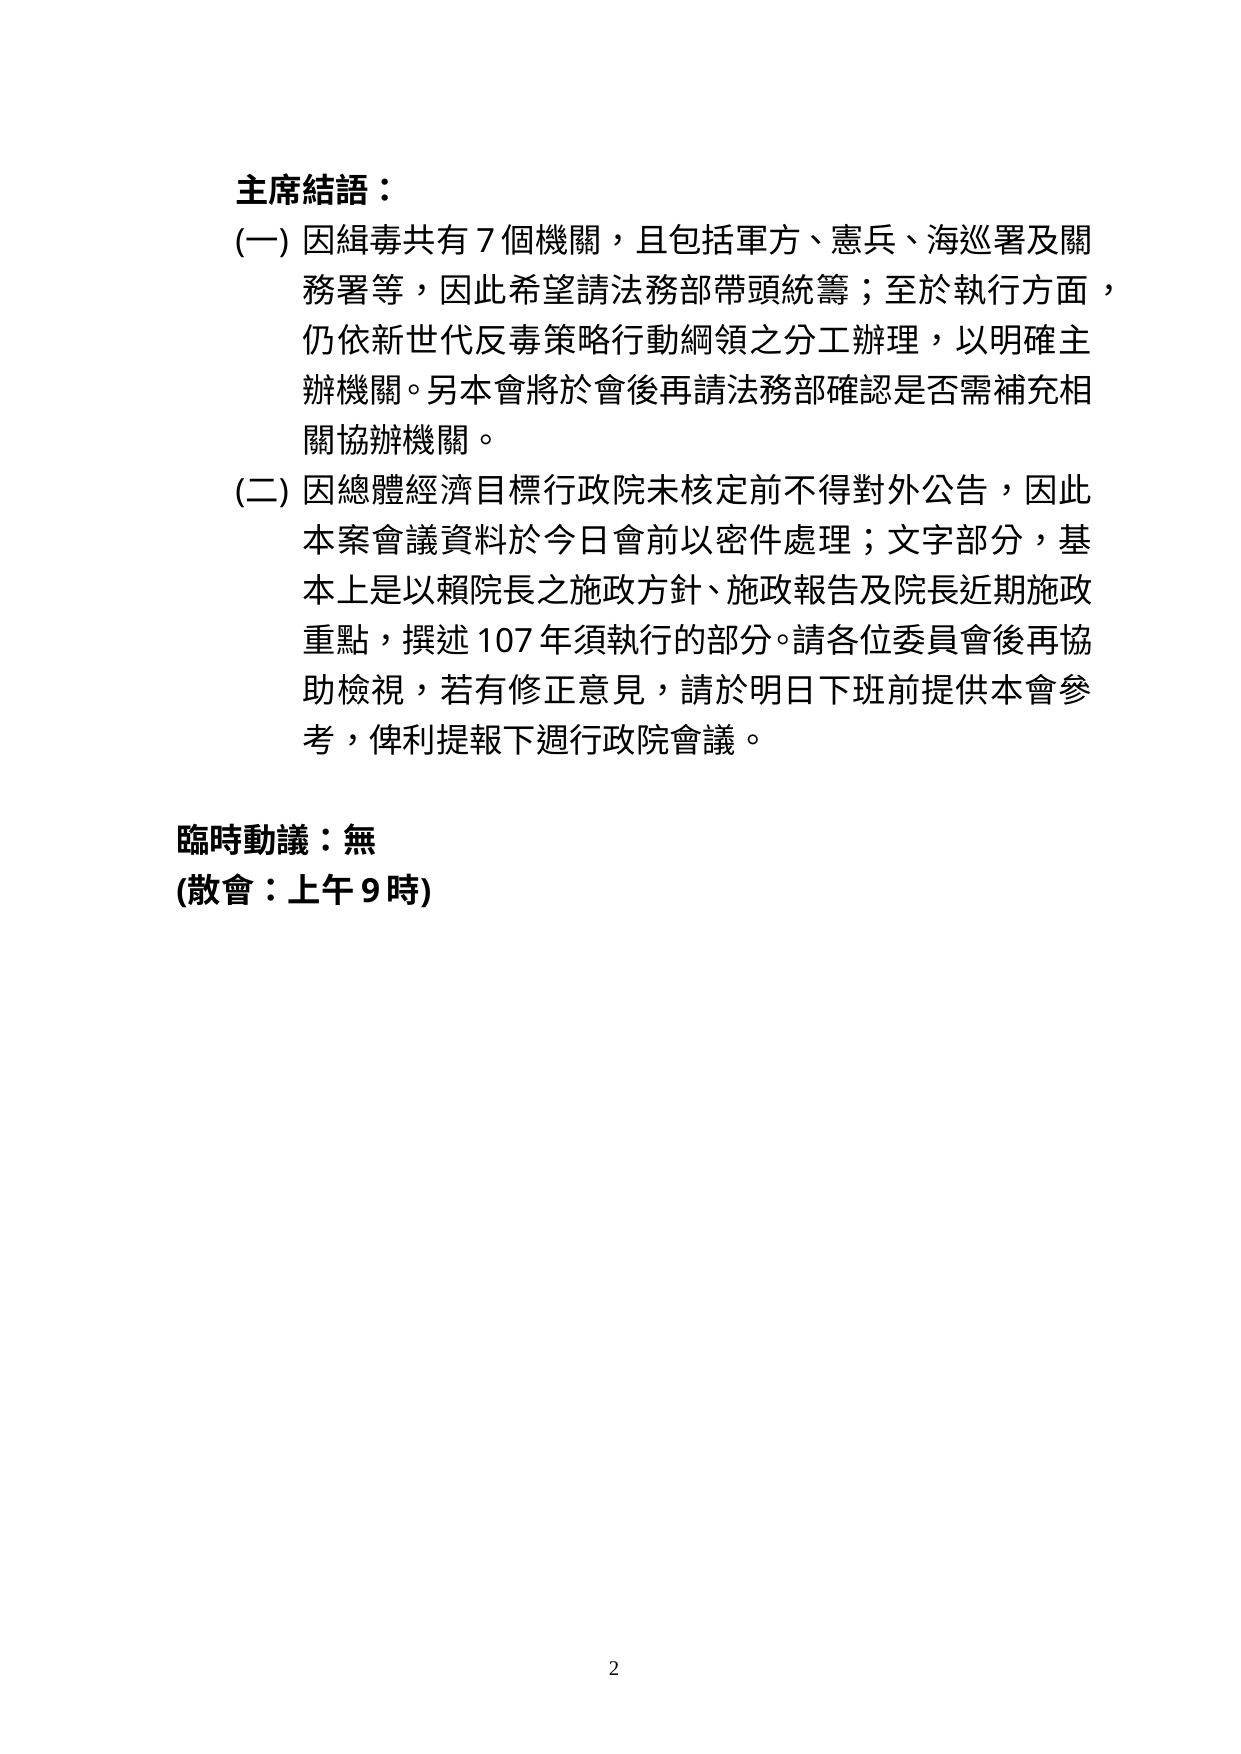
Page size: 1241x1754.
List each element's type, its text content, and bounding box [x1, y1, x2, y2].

text 主席結語： [235, 162, 1093, 212]
text (散會：上午9時) [176, 862, 1093, 912]
text 臨時動議：無 [176, 812, 1093, 862]
list 因總體經濟目標行政院未核定前不得對外公告，因此本案會議資料於今日會前以密件處理；文字部分，基本上是以賴院長之施政方針、施政報告及院長近期施政重點，撰述107年須執行的部分。請各位委員會後再協助檢視，若有修正意見，請於明日下班前提供本會參考，俾利提報下週行政院會議。 [235, 462, 1093, 762]
list 因緝毒共有7個機關，且包括軍方、憲兵、海巡署及關務署等，因此希望請法務部帶頭統籌；至於執行方面，仍依新世代反毒策略行動綱領之分工辦理，以明確主辦機關。另本會將於會後再請法務部確認是否需補充相關協辦機關。 [235, 212, 1093, 462]
